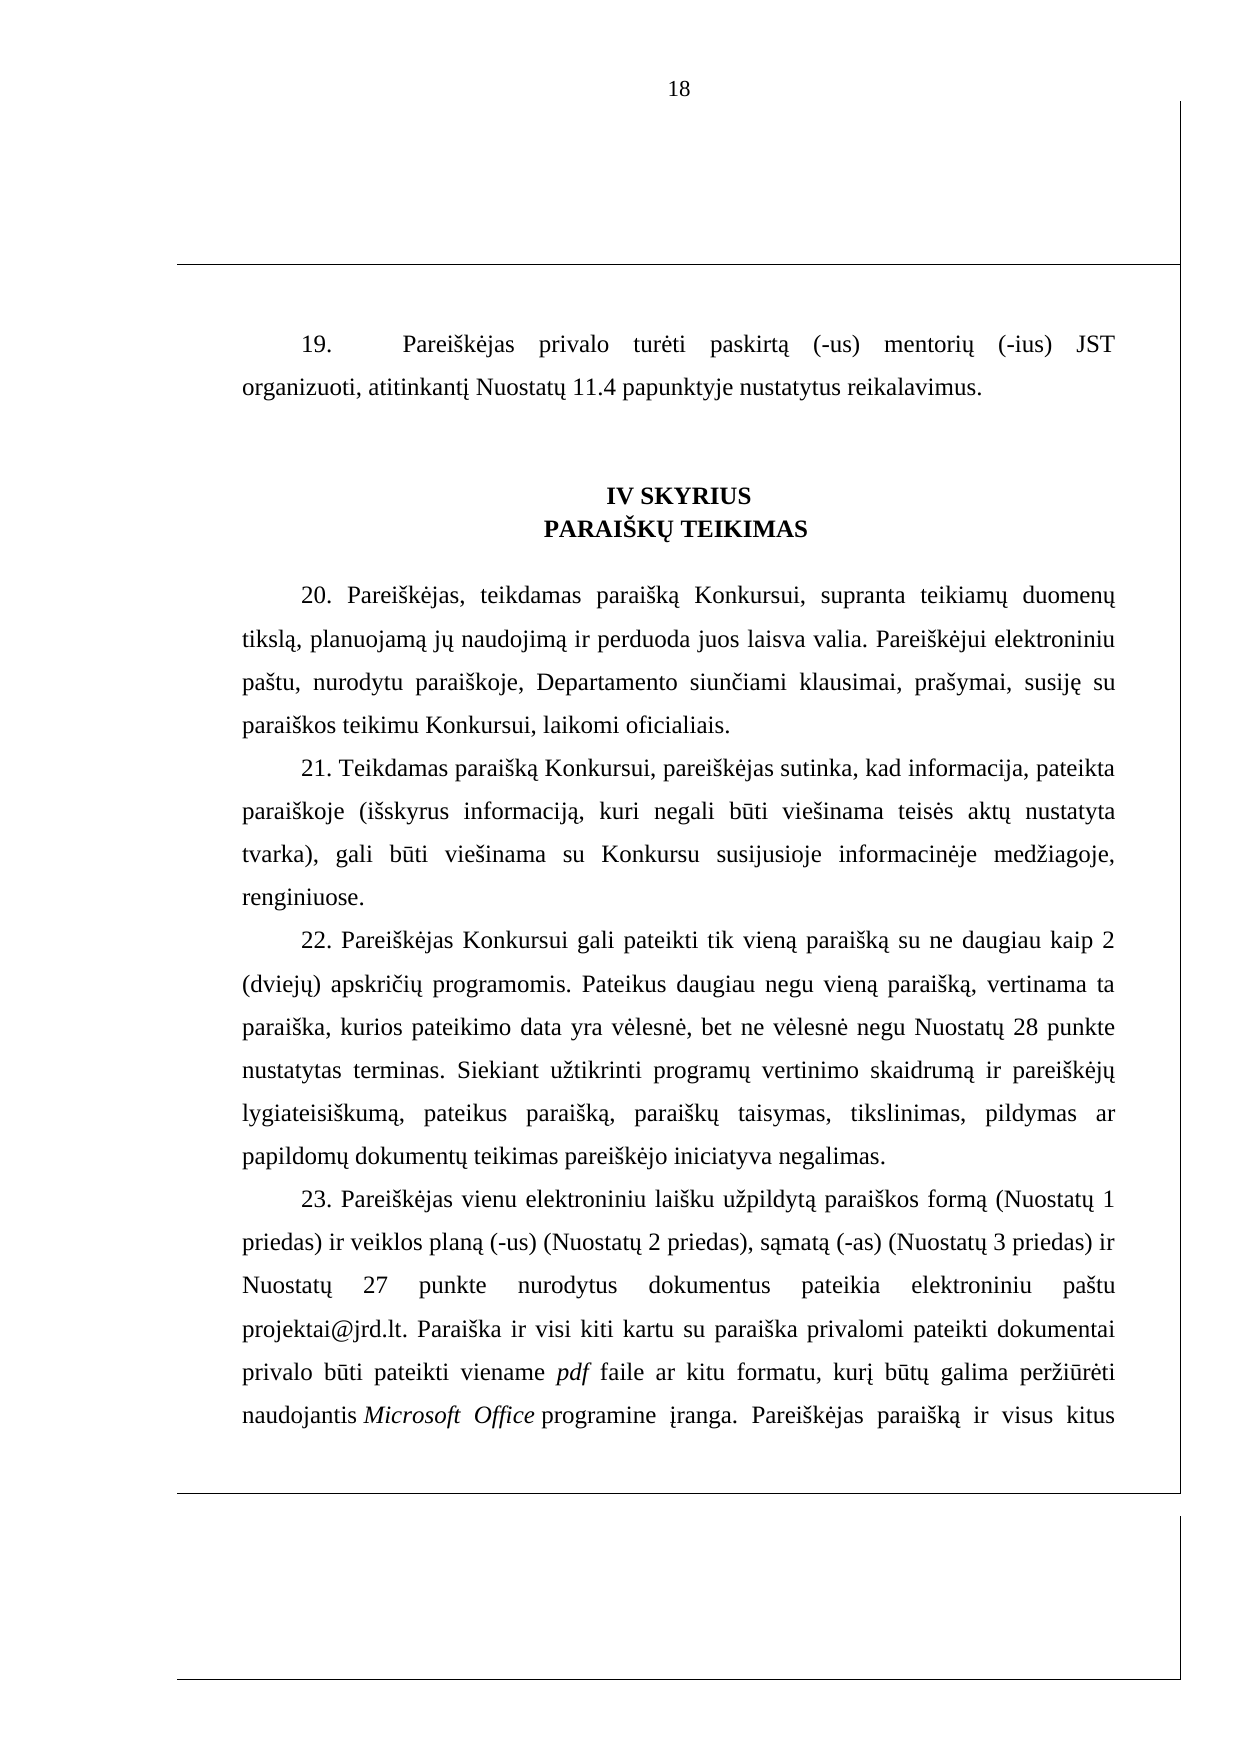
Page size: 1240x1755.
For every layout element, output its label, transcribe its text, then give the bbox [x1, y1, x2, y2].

text 23. Pareiškėjas vienu elektroniniu laišku užpildytą paraiškos formą (Nuostatų 1 priedas) ir veiklos planą (-us) (Nuostatų 2 priedas), sąmatą (-as) (Nuostatų 3 priedas) ir Nuostatų 27 punkte nurodytus dokumentus pateikia elektroniniu paštu projektai@jrd.lt. Paraiška ir visi kiti kartu su paraiška privalomi pateikti dokumentai privalo būti pateikti viename pdf faile ar kitu formatu, kurį būtų galima peržiūrėti naudojantis Microsoft Office programine įranga. Pareiškėjas paraišką ir visus kitus kartu su paraiška privalomus pateikti dokumentus gali pateikti naudodamas specialias didelės apimties byloms siųsti pritaikytas programas ir (ar) mainavietes internete, nuorodą pateikdamas elektroniniu paštu projektai@jrd.lt. Paraiška turi būti užpildyta kompiuteriu. [177, 1120, 1181, 1493]
text PARAIŠKŲ TEIKIMAS [177, 450, 1181, 516]
text 22. Pareiškėjas Konkursui gali pateikti tik vieną paraišką su ne daugiau kaip 2 (dviejų) apskričių programomis. Pateikus daugiau negu vieną paraišką, vertinama ta paraiška, kurios pateikimo data yra vėlesnė, bet ne vėlesnė negu Nuostatų 28 punkte nustatytas terminas. Siekiant užtikrinti programų vertinimo skaidrumą ir pareiškėjų lygiateisiškumą, pateikus paraišką, paraiškų taisymas, tikslinimas, pildymas ar papildomų dokumentų teikimas pareiškėjo iniciatyva negalimas. [177, 861, 1181, 1120]
text 19. Pareiškėjas privalo turėti paskirtą (-us) mentorių (-ius) JST organizuoti, atitinkantį Nuostatų 11.4 papunktyje nustatytus reikalavimus. [177, 264, 1181, 401]
text 21. Teikdamas paraišką Konkursui, pareiškėjas sutinka, kad informacija, pateikta paraiškoje (išskyrus informaciją, kuri negali būti viešinama teisės aktų nustatyta tvarka), gali būti viešinama su Konkursu susijusioje informacinėje medžiagoje, renginiuose. [177, 688, 1181, 861]
text IV SKYRIUS [177, 417, 1181, 450]
text 20. Pareiškėjas, teikdamas paraišką Konkursui, supranta teikiamų duomenų tikslą, planuojamą jų naudojimą ir perduoda juos laisva valia. Pareiškėjui elektroniniu paštu, nurodytu paraiškoje, Departamento siunčiami klausimai, prašymai, susiję su paraiškos teikimu Konkursui, laikomi oficialiais. [177, 516, 1181, 688]
